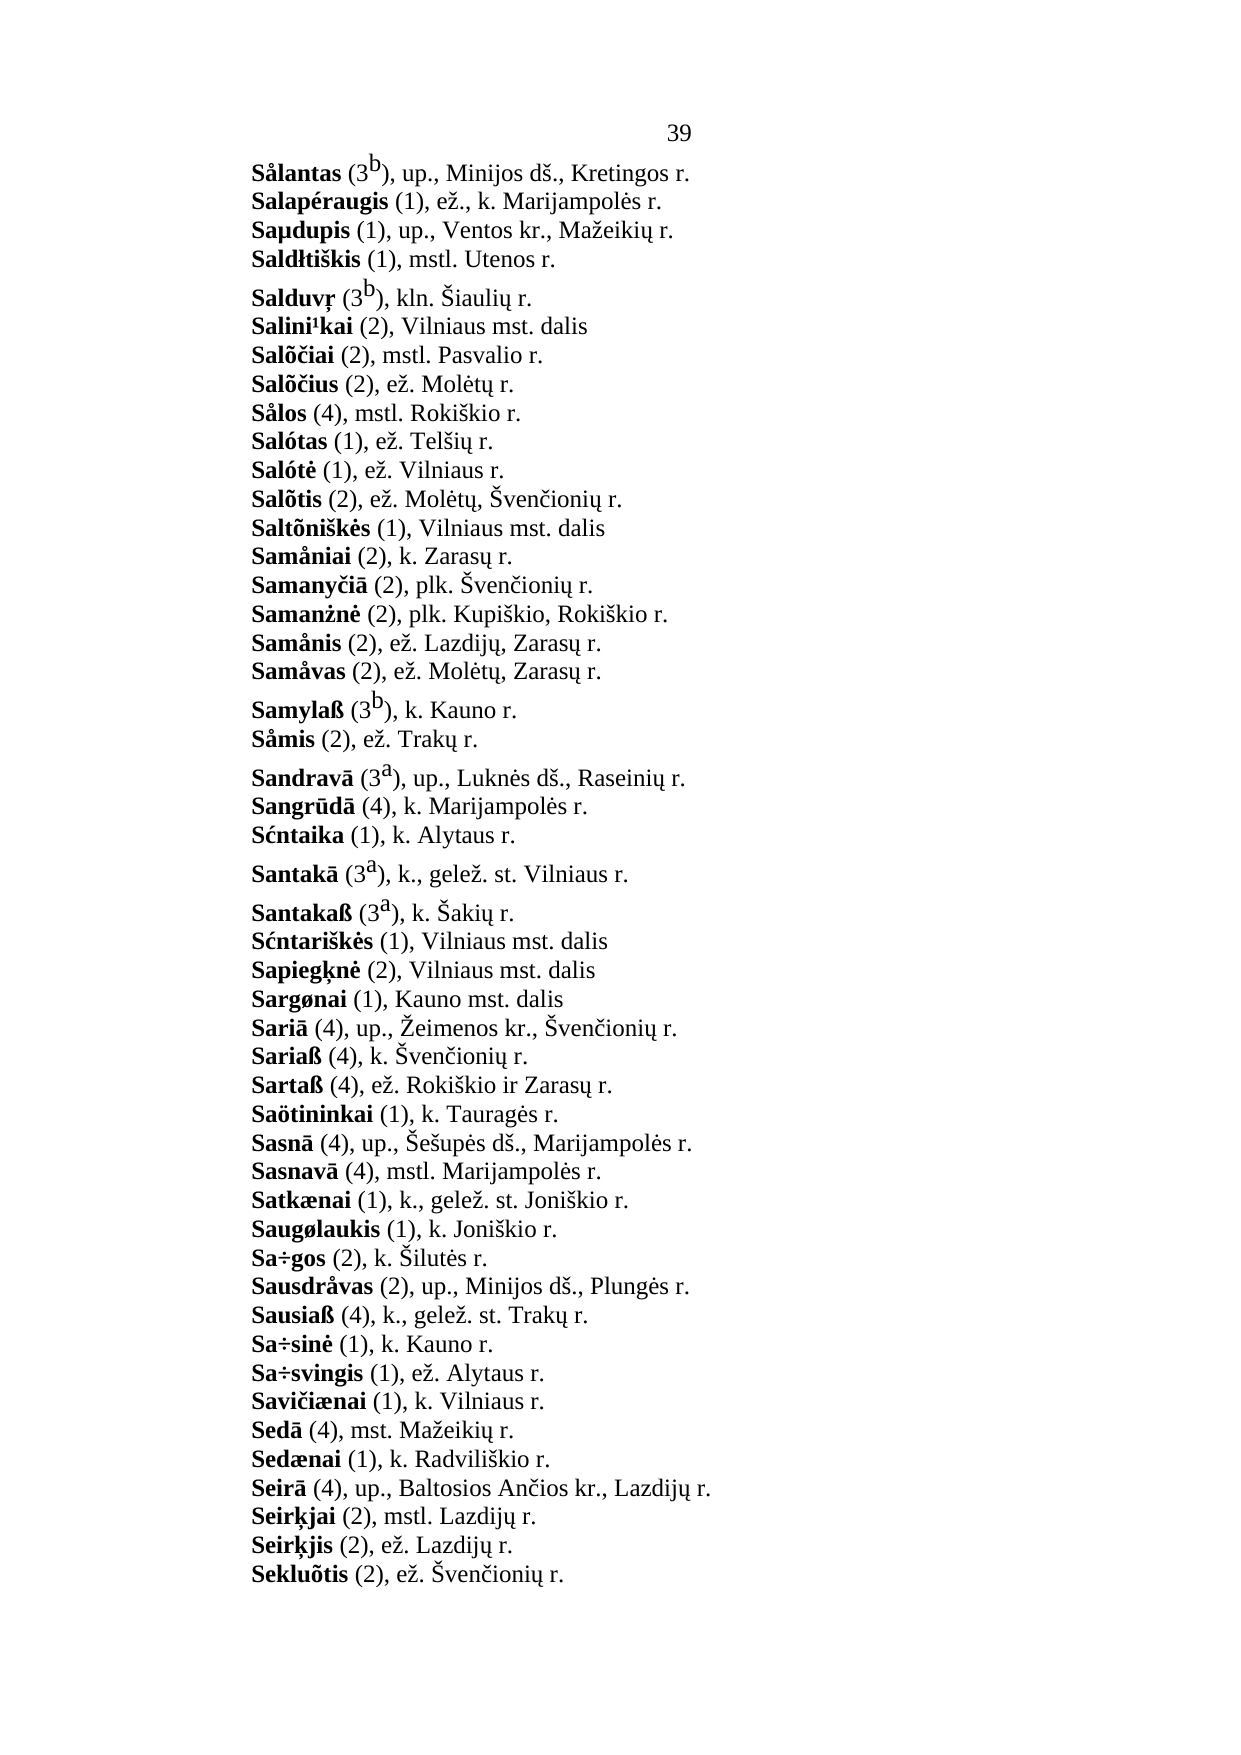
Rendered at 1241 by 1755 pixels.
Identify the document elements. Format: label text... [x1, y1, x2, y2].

text Såmis (2), ež. Trakų r. [177, 724, 1181, 753]
text Samåniai (2), k. Zarasų r. [177, 541, 1181, 570]
text Samylaß (3b), k. Kauno r. [177, 685, 1181, 724]
text Savičiænai (1), k. Vilniaus r. [177, 1386, 1181, 1415]
text Sedænai (1), k. Radviliškio r. [177, 1444, 1181, 1473]
text Saldłtiškis (1), mstl. Utenos r. [177, 244, 1181, 273]
text Seirā (4), up., Baltosios Ančios kr., Lazdijų r. [177, 1473, 1181, 1501]
text Sartaß (4), ež. Rokiškio ir Zarasų r. [177, 1070, 1181, 1099]
text Sausdråvas (2), up., Minijos dš., Plungės r. [177, 1271, 1181, 1300]
text Salótas (1), ež. Telšių r. [177, 426, 1181, 455]
text Salõtis (2), ež. Molėtų, Švenčionių r. [177, 484, 1181, 513]
text Sålos (4), mstl. Rokiškio r. [177, 398, 1181, 426]
text Sasnavā (4), mstl. Marijampolės r. [177, 1156, 1181, 1185]
text Sariaß (4), k. Švenčionių r. [177, 1041, 1181, 1070]
text Sekluõtis (2), ež. Švenčionių r. [177, 1559, 1181, 1588]
text Santakā (3a), k., gelež. st. Vilniaus r. [177, 849, 1181, 888]
text Saötininkai (1), k. Tauragės r. [177, 1099, 1181, 1128]
text Samanżnė (2), plk. Kupiškio, Rokiškio r. [177, 599, 1181, 628]
text Sargønai (1), Kauno mst. dalis [177, 984, 1181, 1013]
text Santakaß (3a), k. Šakių r. [177, 888, 1181, 926]
text Salõčius (2), ež. Molėtų r. [177, 369, 1181, 398]
text Sariā (4), up., Žeimenos kr., Švenčionių r. [177, 1013, 1181, 1041]
text Salótė (1), ež. Vilniaus r. [177, 455, 1181, 484]
text Sausiaß (4), k., gelež. st. Trakų r. [177, 1300, 1181, 1329]
text Sålantas (3b), up., Minijos dš., Kretingos r. [177, 148, 1181, 186]
text Sedā (4), mst. Mažeikių r. [177, 1415, 1181, 1444]
text Sa÷sinė (1), k. Kauno r. [177, 1329, 1181, 1358]
text Saugølaukis (1), k. Joniškio r. [177, 1214, 1181, 1243]
text Samåvas (2), ež. Molėtų, Zarasų r. [177, 656, 1181, 685]
text Samanyčiā (2), plk. Švenčionių r. [177, 570, 1181, 599]
text Sćntaika (1), k. Alytaus r. [177, 820, 1181, 849]
text Sangrūdā (4), k. Marijampolės r. [177, 791, 1181, 820]
text Seirķjai (2), mstl. Lazdijų r. [177, 1501, 1181, 1530]
text Sapiegķnė (2), Vilniaus mst. dalis [177, 955, 1181, 984]
text Salduvŗ (3b), kln. Šiaulių r. [177, 273, 1181, 311]
text Sa÷gos (2), k. Šilutės r. [177, 1243, 1181, 1271]
text Samånis (2), ež. Lazdijų, Zarasų r. [177, 628, 1181, 656]
text Salapéraugis (1), ež., k. Marijampolės r. [177, 186, 1181, 215]
text Seirķjis (2), ež. Lazdijų r. [177, 1530, 1181, 1559]
text Satkænai (1), k., gelež. st. Joniškio r. [177, 1185, 1181, 1214]
text Salõčiai (2), mstl. Pasvalio r. [177, 340, 1181, 369]
text Saltõniškės (1), Vilniaus mst. dalis [177, 513, 1181, 541]
text Salini¹kai (2), Vilniaus mst. dalis [177, 311, 1181, 340]
text Sa÷svingis (1), ež. Alytaus r. [177, 1358, 1181, 1386]
text Saµdupis (1), up., Ventos kr., Mažeikių r. [177, 215, 1181, 244]
text Sasnā (4), up., Šešupės dš., Marijampolės r. [177, 1128, 1181, 1156]
text Sćntariškės (1), Vilniaus mst. dalis [177, 926, 1181, 955]
text Sandravā (3a), up., Luknės dš., Raseinių r. [177, 753, 1181, 791]
